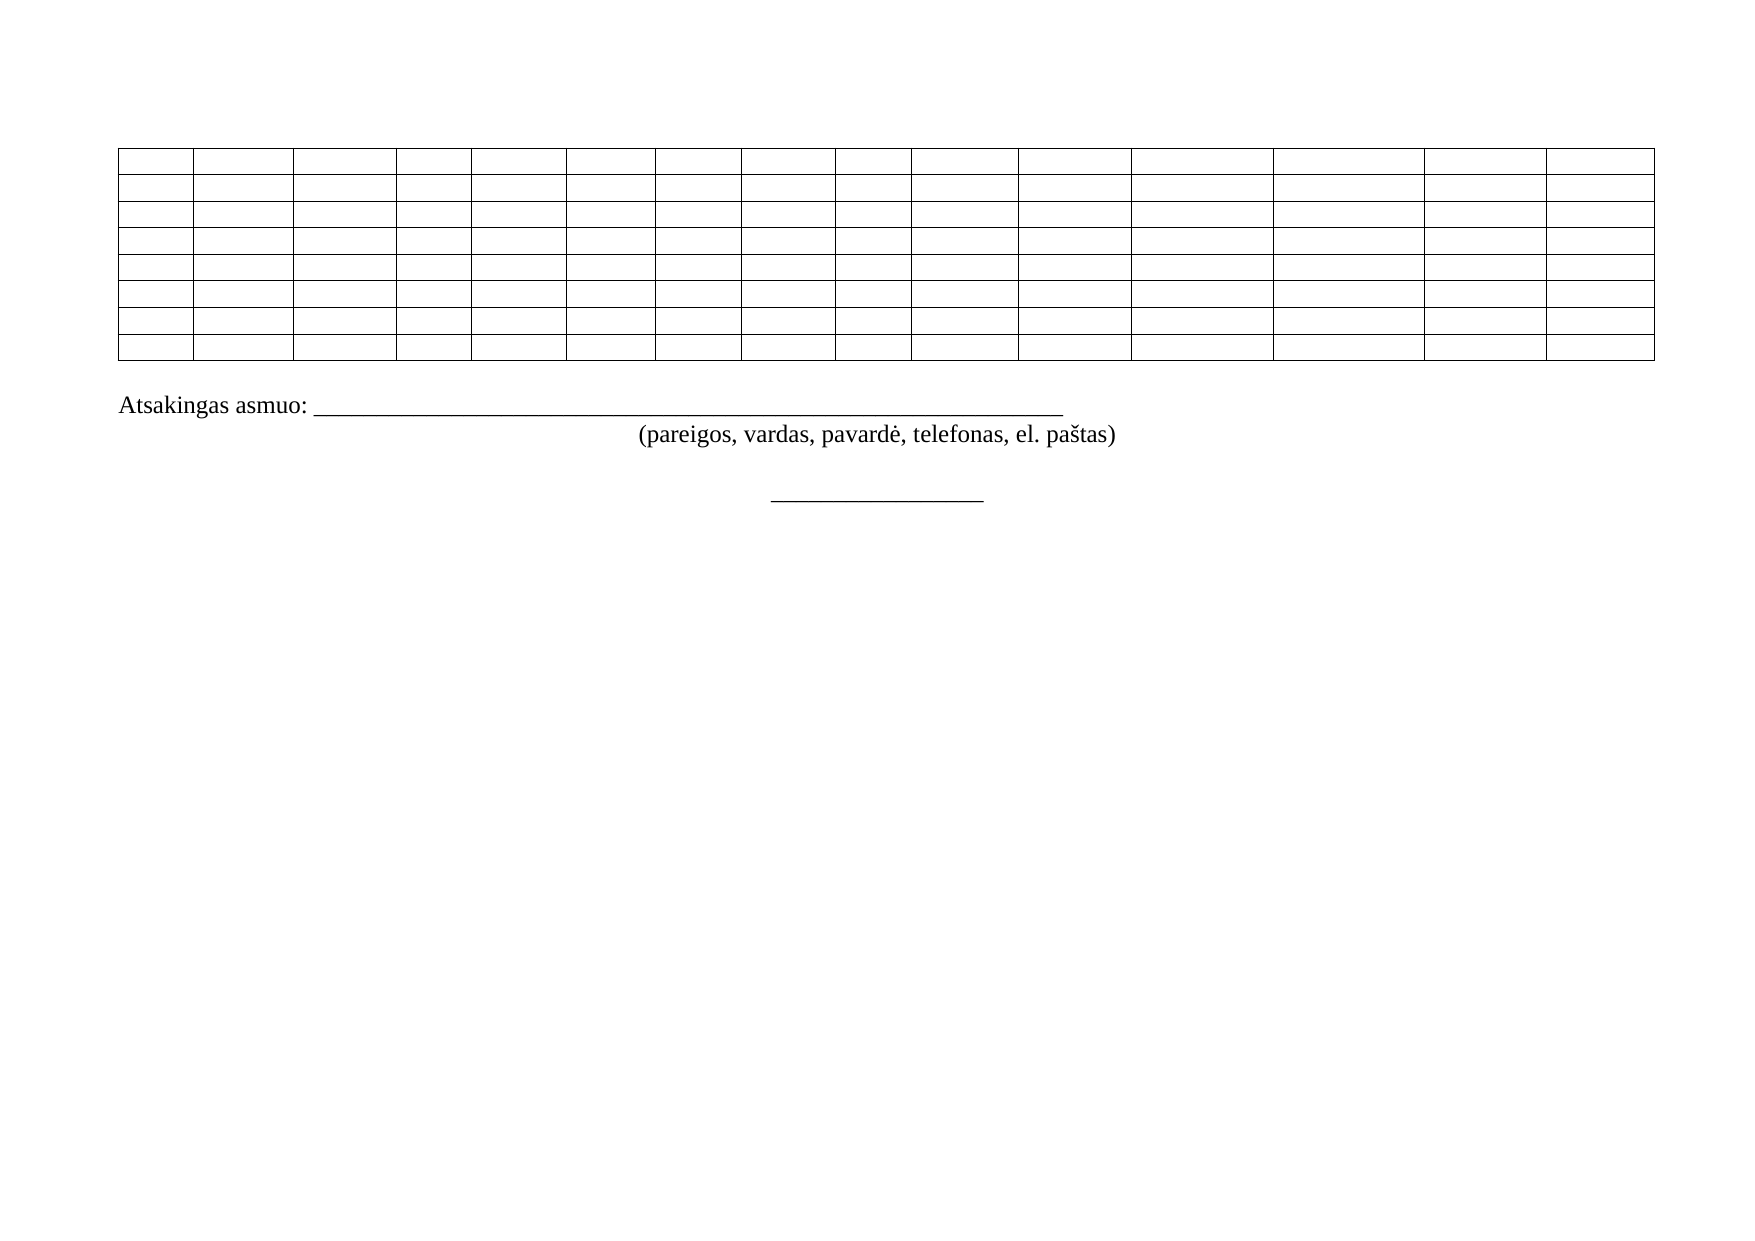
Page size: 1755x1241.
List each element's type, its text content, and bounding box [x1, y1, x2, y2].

text _________________ [118, 476, 1636, 505]
table_cell [294, 281, 396, 307]
table_cell [1274, 175, 1424, 201]
table_cell [1019, 175, 1131, 201]
table_cell [472, 255, 566, 280]
table_cell [836, 228, 911, 254]
table_cell [194, 281, 293, 307]
table_cell [1132, 281, 1273, 307]
table_cell [567, 281, 655, 307]
table_cell [119, 149, 193, 174]
table_cell [1547, 281, 1654, 307]
table_cell [656, 255, 741, 280]
table_cell [742, 202, 835, 227]
table_cell [912, 202, 1018, 227]
table_cell [567, 202, 655, 227]
table_cell [742, 308, 835, 333]
table_cell [1547, 255, 1654, 280]
table_cell [912, 335, 1018, 360]
table_cell [194, 308, 293, 333]
table_cell [1019, 308, 1131, 333]
table_cell [294, 202, 396, 227]
table_cell [1274, 308, 1424, 333]
table_cell [742, 149, 835, 174]
table_cell [1132, 149, 1273, 174]
table_cell [472, 149, 566, 174]
table_cell [119, 255, 193, 280]
table_cell [1019, 281, 1131, 307]
table_cell [194, 202, 293, 227]
table_cell [1425, 149, 1546, 174]
table_cell [1547, 202, 1654, 227]
table_cell [472, 335, 566, 360]
table_cell [1425, 281, 1546, 307]
table_cell [1425, 335, 1546, 360]
table_cell [836, 281, 911, 307]
table_cell [194, 149, 293, 174]
table_cell [912, 255, 1018, 280]
table_cell [1547, 228, 1654, 254]
table_cell [1274, 281, 1424, 307]
table_cell [656, 308, 741, 333]
table_cell [397, 335, 471, 360]
table_cell [742, 255, 835, 280]
table_cell [397, 281, 471, 307]
table_cell [119, 202, 193, 227]
table_cell [836, 255, 911, 280]
table_cell [194, 175, 293, 201]
table_cell [567, 335, 655, 360]
table_cell [472, 308, 566, 333]
table_cell [1019, 202, 1131, 227]
table_cell [1132, 255, 1273, 280]
table_cell [397, 228, 471, 254]
table_cell [1019, 255, 1131, 280]
table_cell [656, 175, 741, 201]
table_cell [294, 308, 396, 333]
table_cell [1019, 335, 1131, 360]
table_cell [1019, 228, 1131, 254]
table_cell [1274, 202, 1424, 227]
text (pareigos, vardas, pavardė, telefonas, el. paštas) [118, 419, 1636, 447]
table_cell [1132, 228, 1273, 254]
table_cell [742, 281, 835, 307]
table_cell [567, 175, 655, 201]
table_cell [194, 228, 293, 254]
table_cell [472, 228, 566, 254]
table_cell [1132, 202, 1273, 227]
table_cell [397, 175, 471, 201]
table_cell [1274, 335, 1424, 360]
table_cell [1547, 175, 1654, 201]
table_cell [397, 308, 471, 333]
table_cell [1425, 255, 1546, 280]
table_cell [472, 281, 566, 307]
table_cell [912, 149, 1018, 174]
table_cell [194, 255, 293, 280]
table_cell [567, 228, 655, 254]
table_cell [656, 335, 741, 360]
table_cell [472, 202, 566, 227]
table_cell [1132, 175, 1273, 201]
table_cell [397, 255, 471, 280]
table_cell [294, 228, 396, 254]
table_cell [1132, 335, 1273, 360]
table_cell [1274, 149, 1424, 174]
table_cell [397, 202, 471, 227]
table_cell [912, 281, 1018, 307]
table_cell [567, 149, 655, 174]
table_cell [656, 281, 741, 307]
table_cell [119, 281, 193, 307]
table_cell [472, 175, 566, 201]
table_cell [912, 175, 1018, 201]
table_cell [656, 228, 741, 254]
table_cell [1425, 202, 1546, 227]
table_cell [912, 228, 1018, 254]
table_cell [119, 308, 193, 333]
table_cell [742, 335, 835, 360]
table_cell [836, 308, 911, 333]
table_cell [119, 335, 193, 360]
table_cell [1425, 228, 1546, 254]
text Atsakingas asmuo: [118, 390, 1636, 419]
table_cell [836, 175, 911, 201]
table_cell [119, 228, 193, 254]
table_cell [656, 202, 741, 227]
table_cell [1425, 308, 1546, 333]
table_cell [1274, 255, 1424, 280]
table_cell [294, 255, 396, 280]
table_cell [742, 175, 835, 201]
table_cell [194, 335, 293, 360]
table_cell [742, 228, 835, 254]
table_cell [397, 149, 471, 174]
table_cell [836, 149, 911, 174]
table_cell [836, 202, 911, 227]
table_cell [294, 175, 396, 201]
table_cell [1425, 175, 1546, 201]
table_cell [1547, 149, 1654, 174]
table_cell [119, 175, 193, 201]
table_cell [294, 335, 396, 360]
table_cell [567, 255, 655, 280]
table_cell [1274, 228, 1424, 254]
table_cell [1547, 335, 1654, 360]
table_cell [567, 308, 655, 333]
table_cell [294, 149, 396, 174]
table_cell [836, 335, 911, 360]
table_cell [912, 308, 1018, 333]
table_cell [1132, 308, 1273, 333]
table_cell [1547, 308, 1654, 333]
table_cell [656, 149, 741, 174]
table_cell [1019, 149, 1131, 174]
